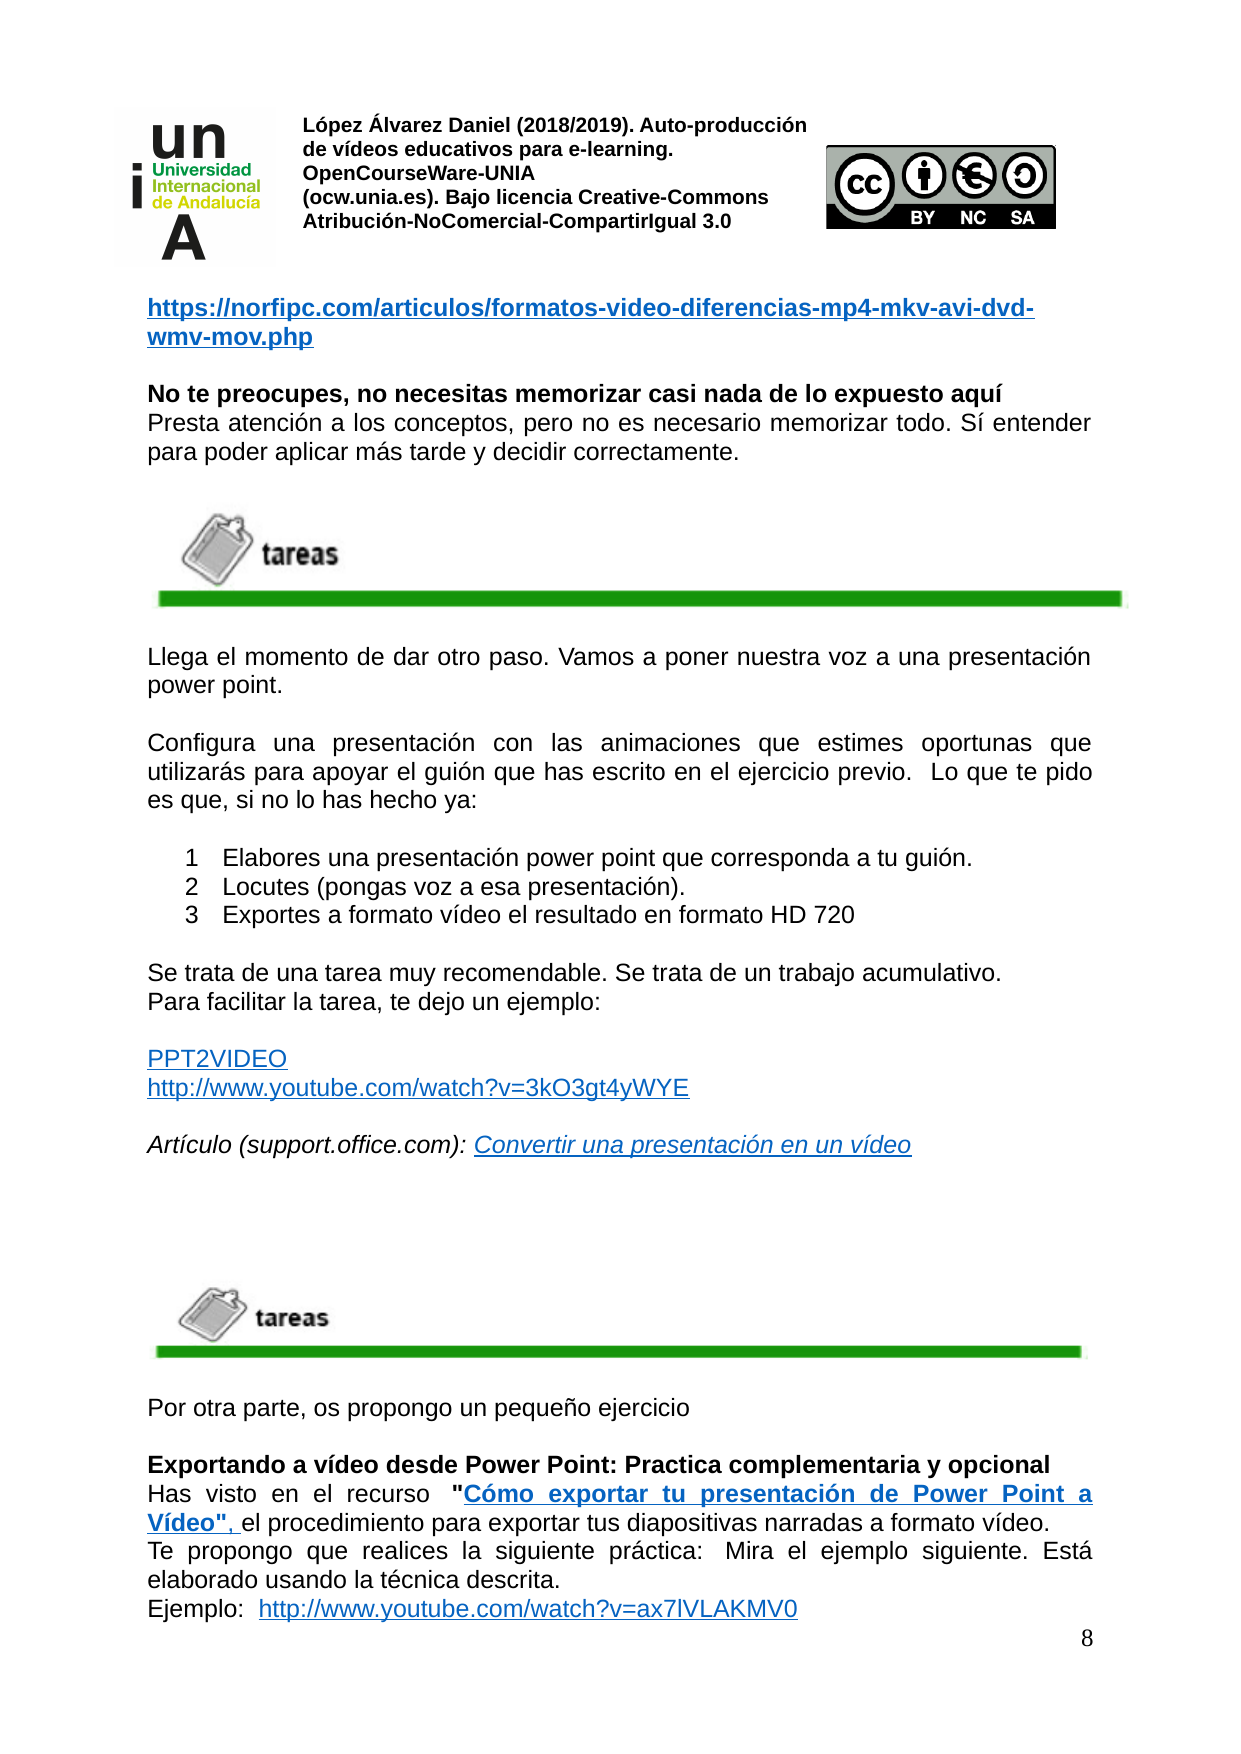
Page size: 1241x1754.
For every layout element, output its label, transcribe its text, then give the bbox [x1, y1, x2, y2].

text Se trata de una tarea muy recomendable. Se trata de un trabajo acumulativo. [147, 958, 1093, 987]
text Has visto en el recurso "Cómo exportar tu presentación de Power Point a Vídeo", el procedimiento para exportar tus diapositivas narradas a formato vídeo. [147, 1479, 1093, 1536]
text Por otra parte, os propongo un pequeño ejercicio [147, 1392, 1093, 1421]
picture [114, 107, 276, 267]
text Llega el momento de dar otro paso. Vamos a poner nuestra voz a una presentación power point. [147, 642, 1093, 699]
text Exportando a vídeo desde Power Point: Practica complementaria y opcional [147, 1450, 1093, 1479]
list Elabores una presentación power point que corresponda a tu guión. [184, 843, 1093, 872]
text Artículo (support.office.com): Convertir una presentación en un vídeo [147, 1130, 1093, 1159]
list Exportes a formato vídeo el resultado en formato HD 720 [184, 900, 1093, 929]
text http://www.youtube.com/watch?v=3kO3gt4yWYE [147, 1073, 1093, 1102]
text Te propongo que realices la siguiente práctica: Mira el ejemplo siguiente. Está elaborado usando la técnica descrita. [147, 1536, 1093, 1594]
text Presta atención a los conceptos, pero no es necesario memorizar todo. Sí entender para poder aplicar más tarde y decidir correctamente. [147, 408, 1093, 466]
text No te preocupes, no necesitas memorizar casi nada de lo expuesto aquí [147, 379, 1093, 408]
text Para facilitar la tarea, te dejo un ejemplo: [147, 987, 1093, 1015]
list Locutes (pongas voz a esa presentación). [184, 872, 1093, 900]
text PPT2VIDEO [147, 1044, 1093, 1073]
text Configura una presentación con las animaciones que estimes oportunas que utilizarás para apoyar el guión que has escrito en el ejercicio previo. Lo que te pido es que, si no lo has hecho ya: [147, 728, 1093, 814]
picture [147, 1274, 1094, 1364]
picture [150, 496, 1017, 613]
text Ejemplo: http://www.youtube.com/watch?v=ax7lVLAKMV0 [147, 1594, 1093, 1622]
text https://norfipc.com/articulos/formatos-video-diferencias-mp4-mkv-avi-dvd-wmv-mov.php [147, 293, 1093, 351]
